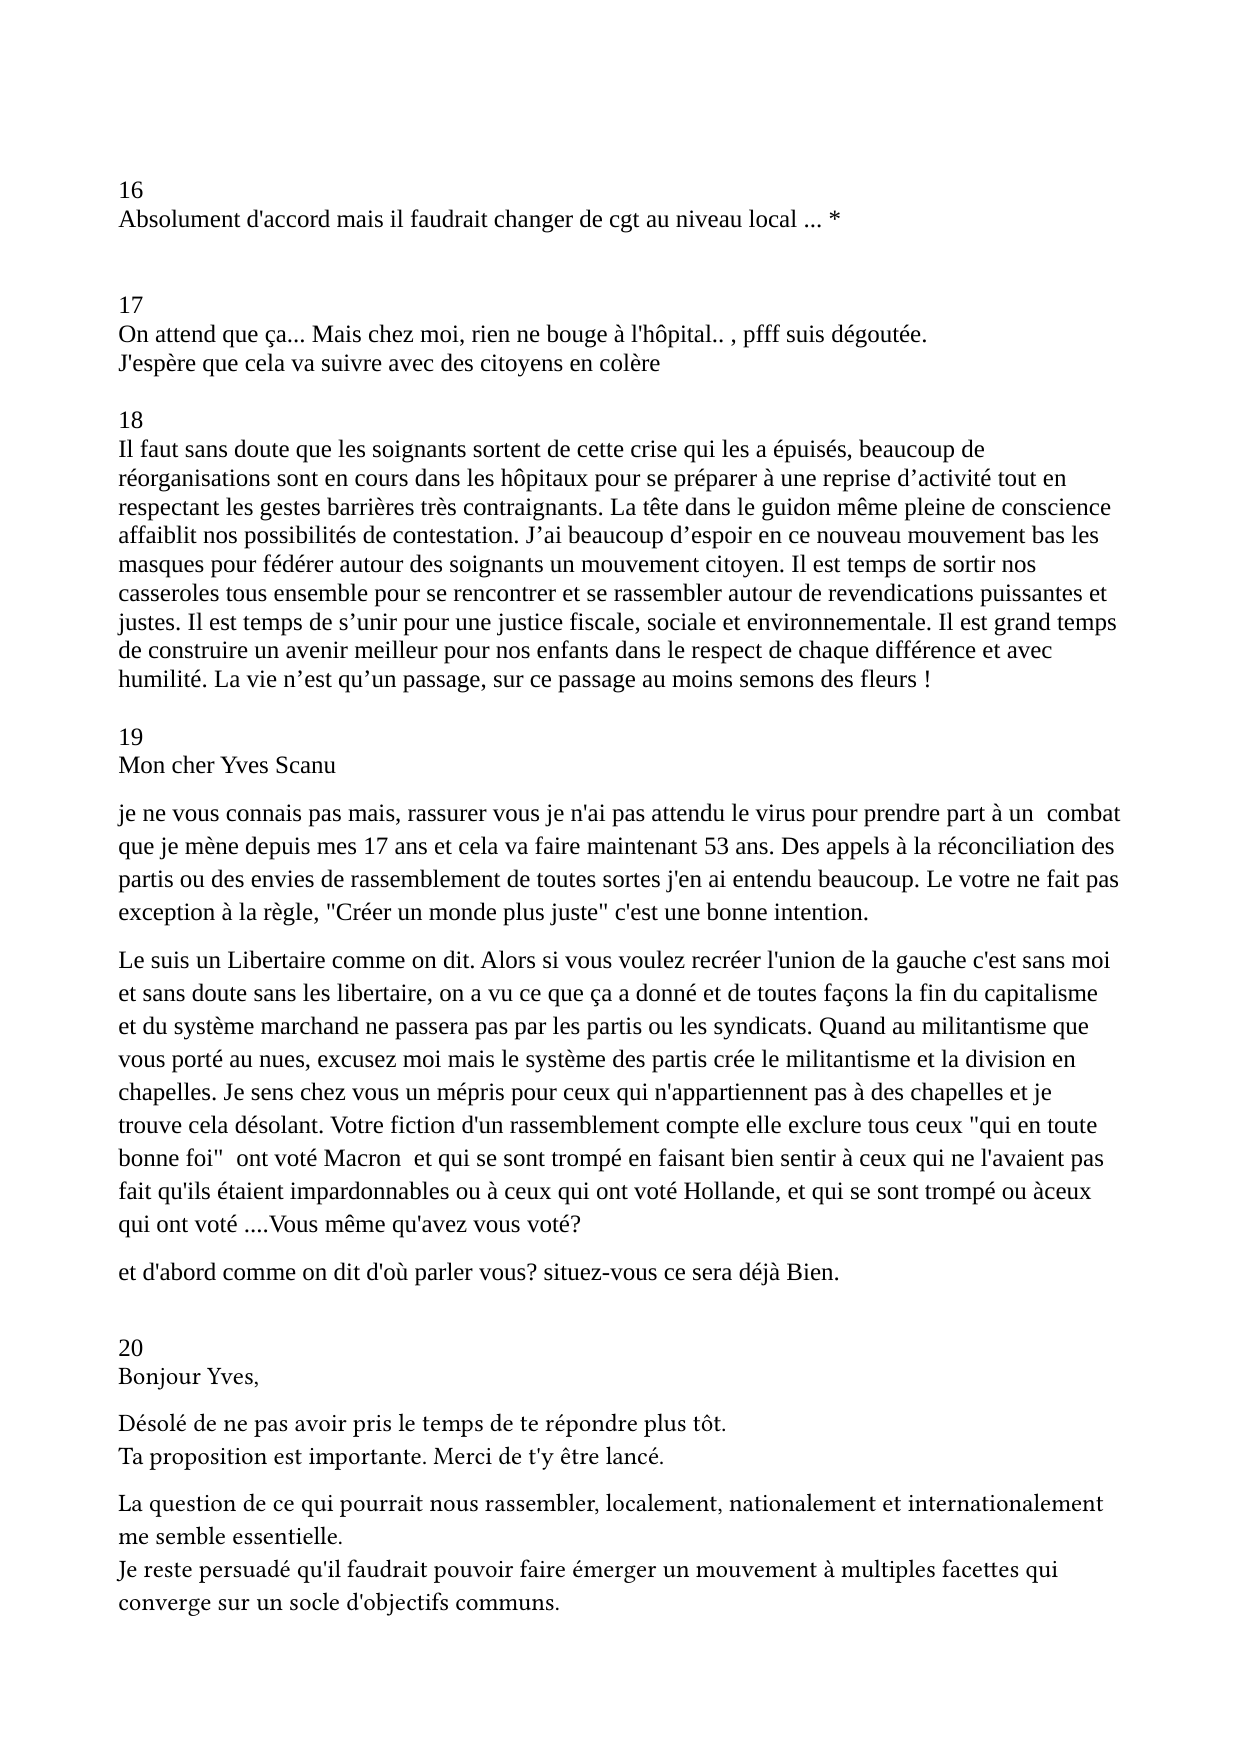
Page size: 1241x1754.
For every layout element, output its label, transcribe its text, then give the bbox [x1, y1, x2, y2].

text Mon cher Yves Scanu [118, 751, 1122, 779]
text et d'abord comme on dit d'où parler vous? situez-vous ce sera déjà Bien. [118, 1257, 1122, 1285]
text 17 [118, 291, 1122, 319]
text 18 [118, 406, 1122, 434]
text Il faut sans doute que les soignants sortent de cette crise qui les a épuisés, beaucoup de réorganisations sont en cours dans les hôpitaux pour se préparer à une reprise d’activité tout en respectant les gestes barrières très contraignants. La tête dans le guidon même pleine de conscience affaiblit nos possibilités de contestation. J’ai beaucoup d’espoir en ce nouveau mouvement bas les masques pour fédérer autour des soignants un mouvement citoyen. Il est temps de sortir nos casseroles tous ensemble pour se rencontrer et se rassembler autour de revendications puissantes et justes. Il est temps de s’unir pour une justice fiscale, sociale et environnementale. Il est grand temps de construire un avenir meilleur pour nos enfants dans le respect de chaque différence et avec humilité. La vie n’est qu’un passage, sur ce passage au moins semons des fleurs ! [118, 434, 1122, 693]
text Le suis un Libertaire comme on dit. Alors si vous voulez recréer l'union de la gauche c'est sans moi et sans doute sans les libertaire, on a vu ce que ça a donné et de toutes façons la fin du capitalisme et du système marchand ne passera pas par les partis ou les syndicats. Quand au militantisme que vous porté au nues, excusez moi mais le système des partis crée le militantisme et la division en chapelles. Je sens chez vous un mépris pour ceux qui n'appartiennent pas à des chapelles et je trouve cela désolant. Votre fiction d'un rassemblement compte elle exclure tous ceux "qui en toute bonne foi" ont voté Macron et qui se sont trompé en faisant bien sentir à ceux qui ne l'avaient pas fait qu'ils étaient impardonnables ou à ceux qui ont voté Hollande, et qui se sont trompé ou àceux qui ont voté ....Vous même qu'avez vous voté? [118, 945, 1122, 1238]
text Absolument d'accord mais il faudrait changer de cgt au niveau local ... * [118, 204, 1122, 233]
text Bonjour Yves, [118, 1362, 1122, 1390]
text je ne vous connais pas mais, rassurer vous je n'ai pas attendu le virus pour prendre part à un combat que je mène depuis mes 17 ans et cela va faire maintenant 53 ans. Des appels à la réconciliation des partis ou des envies de rassemblement de toutes sortes j'en ai entendu beaucoup. Le votre ne fait pas exception à la règle, "Créer un monde plus juste" c'est une bonne intention. [118, 798, 1122, 926]
text 16 [118, 176, 1122, 204]
text 20 [118, 1333, 1122, 1362]
text On attend que ça... Mais chez moi, rien ne bouge à l'hôpital.. , pfff suis dégoutée. J'espère que cela va suivre avec des citoyens en colère [118, 319, 1122, 377]
text Désolé de ne pas avoir pris le temps de te répondre plus tôt. Ta proposition est importante. Merci de t'y être lancé. [118, 1409, 1122, 1471]
text La question de ce qui pourrait nous rassembler, localement, nationalement et internationalement me semble essentielle. Je reste persuadé qu'il faudrait pouvoir faire émerger un mouvement à multiples facettes qui converge sur un socle d'objectifs communs. [118, 1489, 1122, 1616]
text 19 [118, 722, 1122, 751]
